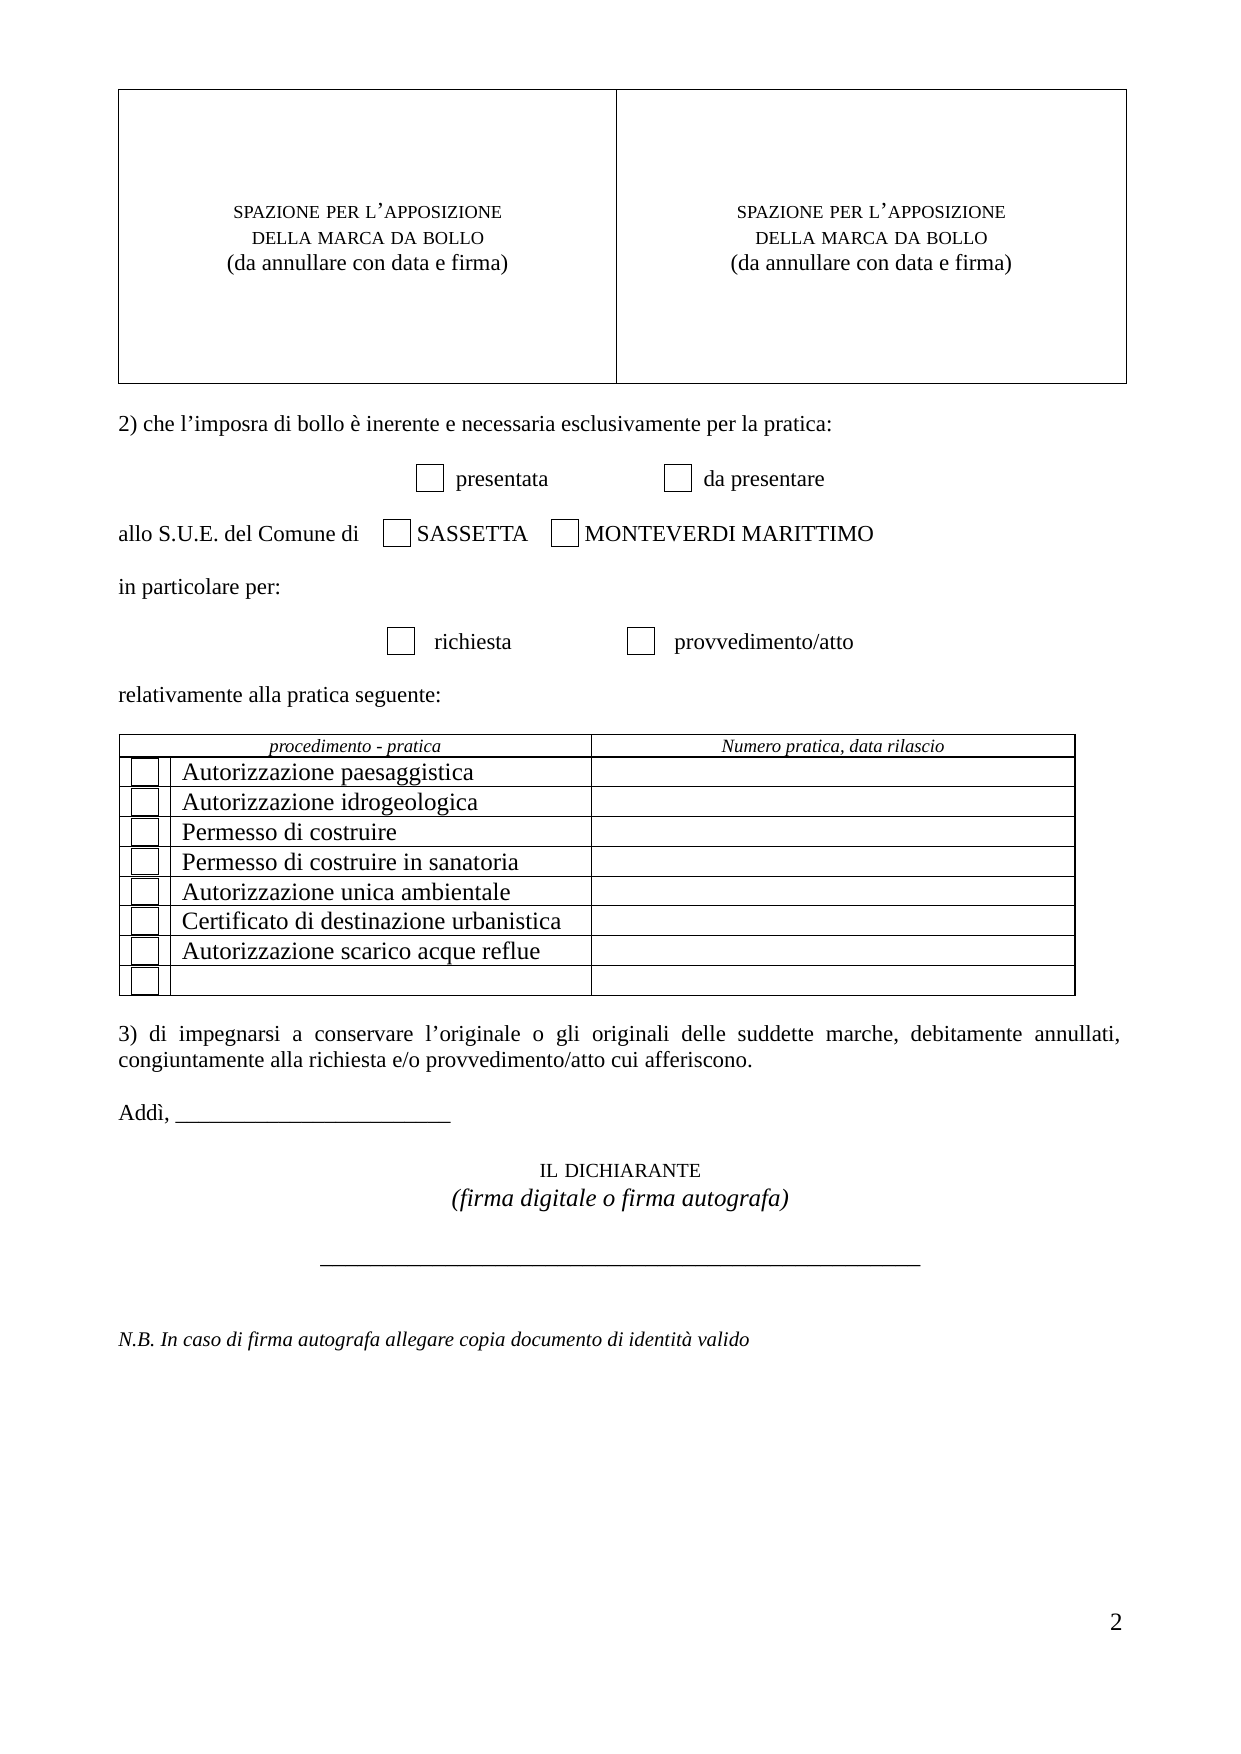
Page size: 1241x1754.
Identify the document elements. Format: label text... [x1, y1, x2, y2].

table_cell [592, 758, 1074, 786]
table_cell [120, 847, 170, 876]
table_cell Certificato di destinazione urbanistica [171, 906, 591, 935]
text il dichiarante [118, 1154, 1122, 1183]
table_cell Autorizzazione unica ambientale [171, 877, 591, 905]
text N.B. In caso di firma autografa allegare copia documento di identità valido [118, 1326, 1122, 1351]
text richiesta provvedimento/atto [118, 626, 1122, 655]
table_header spazione per l’apposizione della marca da bollo (da annullare con data e firma) [119, 90, 616, 383]
table_cell [120, 966, 170, 995]
table_cell [120, 758, 131, 786]
table_cell [120, 817, 170, 846]
table_cell [132, 789, 158, 815]
text relativamente alla pratica seguente: [118, 681, 1122, 707]
table_cell Autorizzazione paesaggistica [171, 758, 591, 786]
table_cell [592, 877, 1074, 905]
table_cell [132, 759, 158, 785]
text Addì, ________________________ [118, 1099, 1122, 1125]
table_header Numero pratica, data rilascio [592, 735, 1074, 756]
table_cell [592, 847, 1074, 876]
table_cell [592, 906, 1074, 935]
text (firma digitale o firma autografa) [118, 1183, 1122, 1211]
text in particolare per: [118, 573, 1122, 599]
table_cell [171, 966, 591, 995]
table_header spazione per l’apposizione della marca da bollo (da annullare con data e firma) [617, 90, 1126, 383]
table_cell [592, 936, 1074, 965]
table_cell [592, 817, 1074, 846]
table_cell [132, 819, 158, 845]
text 2) che l’imposra di bollo è inerente e necessaria esclusivamente per la pratica: [118, 410, 1122, 437]
table_cell [132, 879, 158, 904]
table_cell [120, 906, 170, 935]
table_cell [592, 966, 1074, 995]
table_cell [592, 787, 1074, 816]
text allo S.U.E. del Comune di SASSETTA MONTEVERDI MARITTIMO [118, 518, 1122, 547]
text presentata da presentare [118, 463, 1122, 492]
table_cell [132, 908, 158, 934]
table_header procedimento - pratica [120, 735, 591, 756]
table_cell [120, 877, 170, 905]
table_cell Permesso di costruire in sanatoria [171, 847, 591, 876]
table_cell Autorizzazione idrogeologica [171, 787, 591, 816]
text 3) di impegnarsi a conservare l’originale o gli originali delle suddette marche, debitamente annullati, congiuntamente alla richiesta e/o provvedimento/atto cui afferiscono. [118, 1020, 1122, 1072]
table_cell Permesso di costruire [171, 817, 591, 846]
table_cell [132, 938, 158, 964]
table_cell [120, 936, 170, 965]
table_cell [159, 758, 170, 786]
table_cell [120, 787, 170, 816]
table_cell Autorizzazione scarico acque reflue [171, 936, 591, 965]
text ________________________________________________ [118, 1240, 1122, 1269]
table_cell [132, 968, 158, 994]
